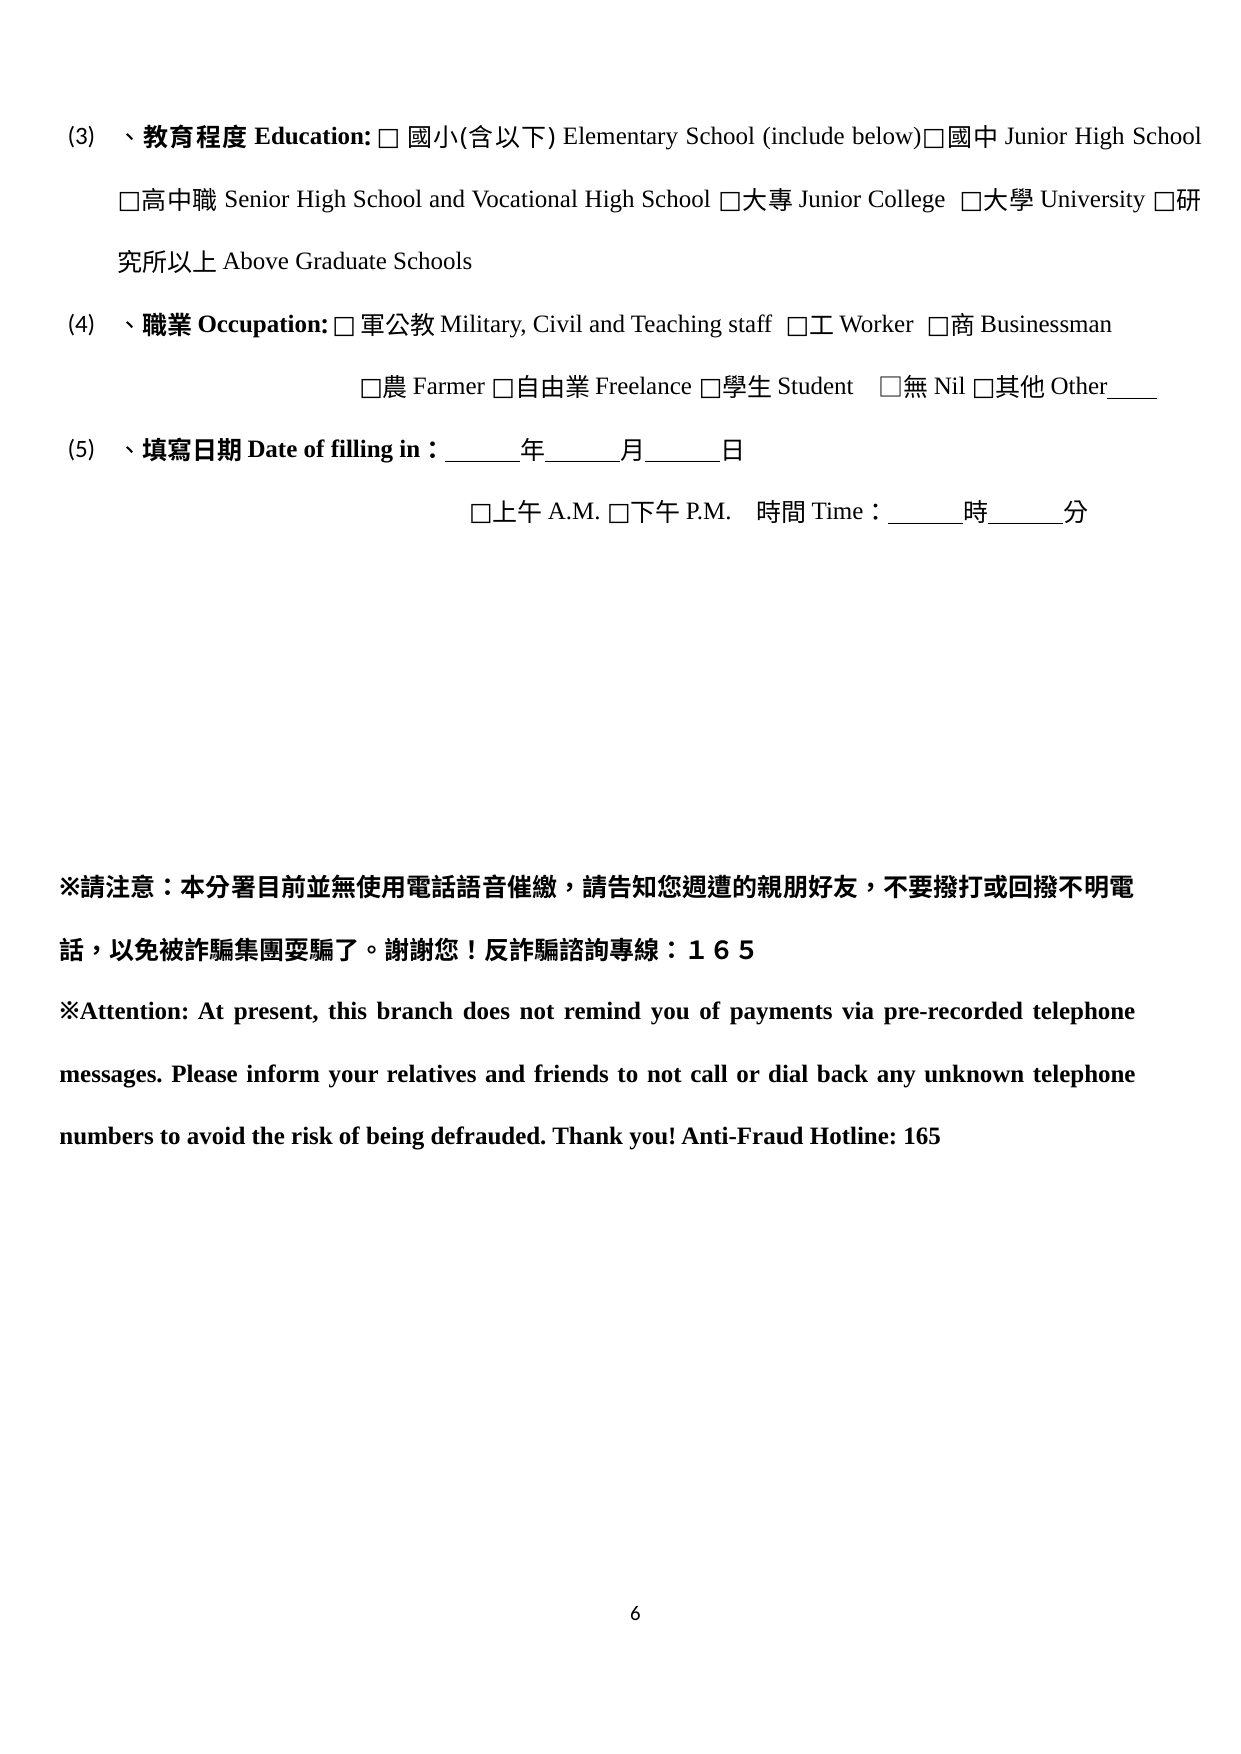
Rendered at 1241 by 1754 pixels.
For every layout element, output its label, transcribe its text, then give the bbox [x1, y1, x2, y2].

list 、職業Occupation: □ 軍公教Military, Civil and Teaching staff □工Worker □商Businessman [147, 282, 1202, 344]
text □農Farmer □自由業Freelance □學生Student □無Nil □其他Other＿＿ [59, 344, 1202, 407]
text ※請注意：本分署目前並無使用電話語音催繳，請告知您週遭的親朋好友，不要撥打或回撥不明電話，以免被詐騙集團耍騙了。謝謝您！反詐騙諮詢專線：１６５ [59, 844, 1137, 969]
list 、教育程度Education: □ 國小(含以下) Elementary School (include below)□國中Junior High School □高中職 Senior High School and Vocational High School □大專Junior College □大學University □研究所以上Above Graduate Schools [147, 94, 1202, 282]
text □上午A.M. □下午P.M. 時間Time：＿＿＿時＿＿＿分 [15, 469, 1202, 532]
text ※Attention: At present, this branch does not remind you of payments via pre-recorded telephone messages. Please inform your relatives and friends to not call or dial back any unknown telephone numbers to avoid the risk of being defrauded. Thank you! Anti-Fraud Hotline: 165 [59, 969, 1137, 1157]
list 、填寫日期Date of filling in：＿＿＿年＿＿＿月＿＿＿日 [147, 407, 1202, 469]
